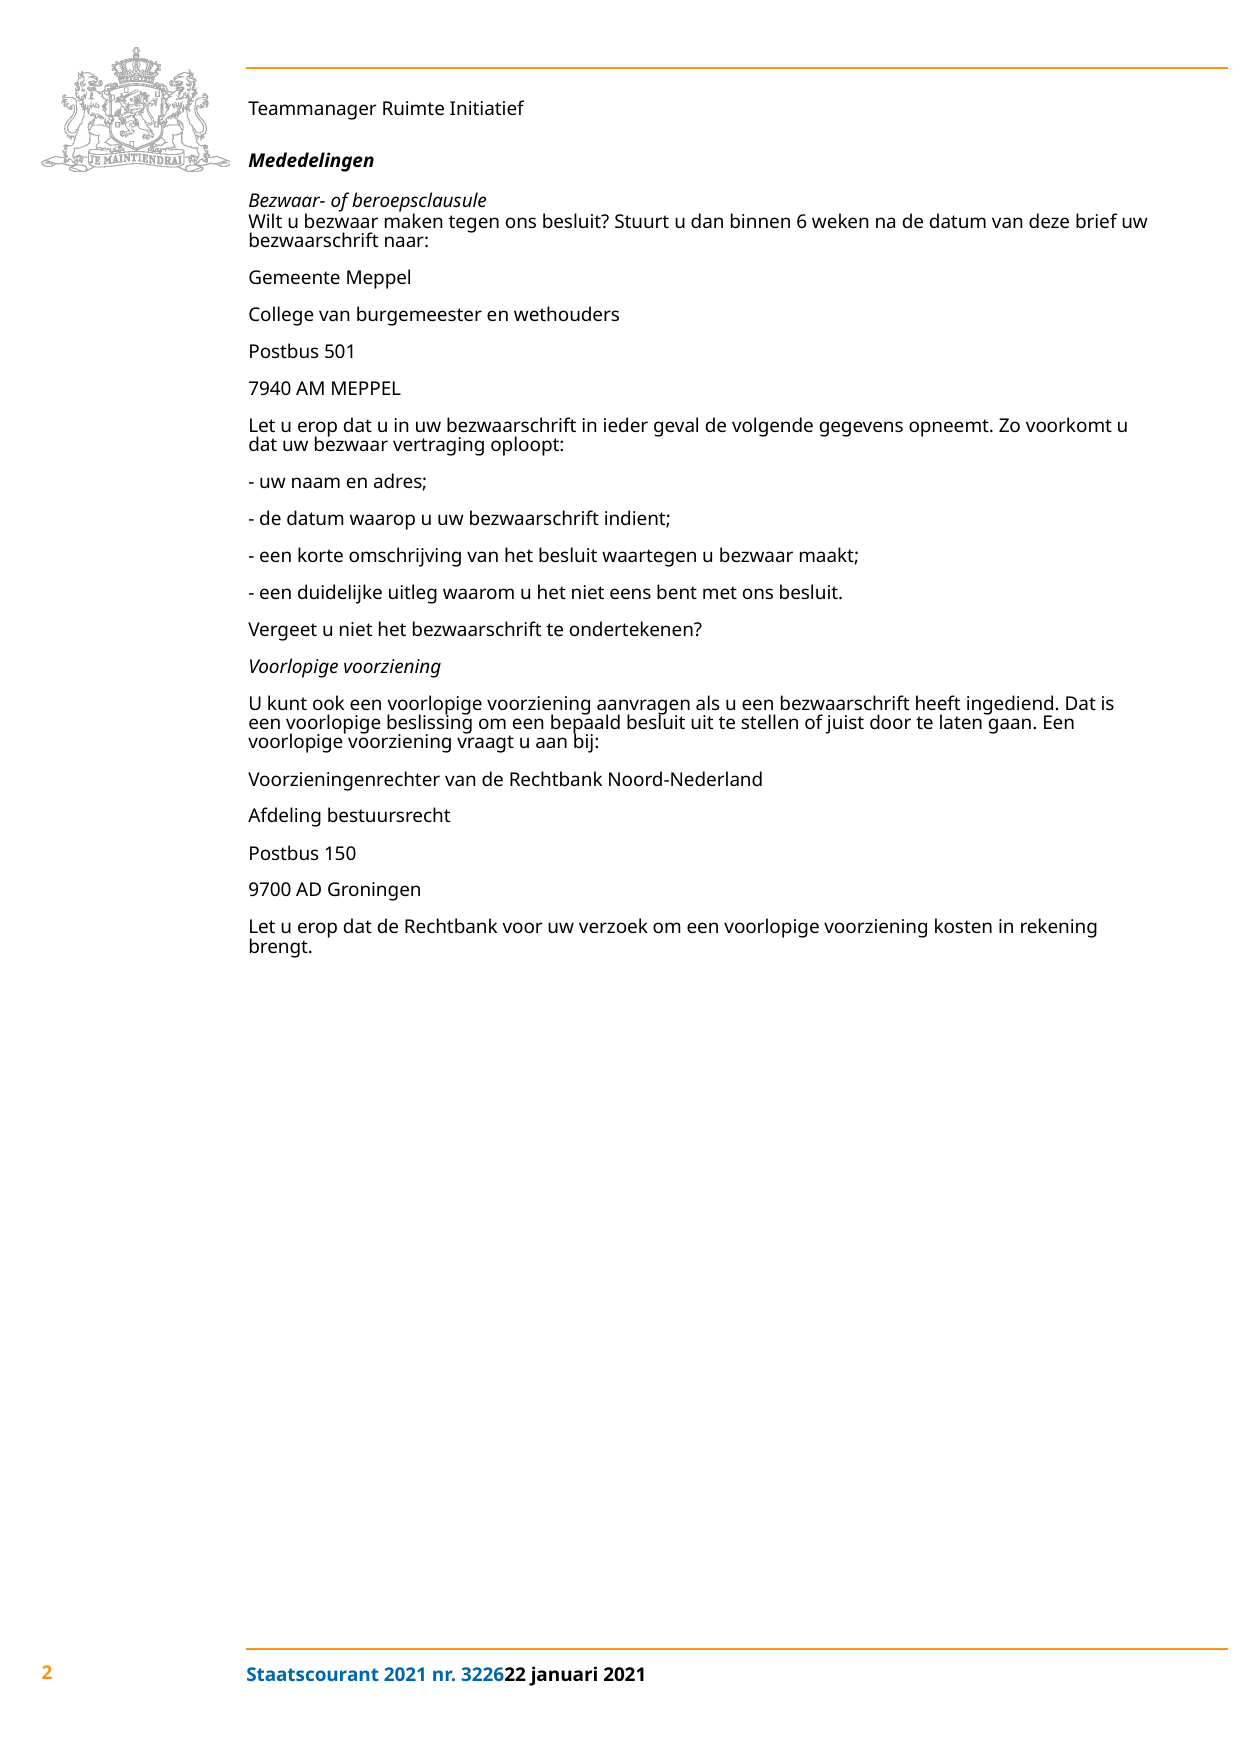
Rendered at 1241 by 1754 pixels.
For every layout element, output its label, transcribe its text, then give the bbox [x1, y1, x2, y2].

text Voorzieningenrechter van de Rechtbank Noord-Nederland [248, 771, 1152, 790]
text Gemeente Meppel [248, 269, 1152, 288]
text Vergeet u niet het bezwaarschrift te ondertekenen? [248, 621, 1152, 640]
text Mededelingen [248, 148, 1152, 173]
text Postbus 150 [248, 844, 1152, 864]
text - een duidelijke uitleg waarom u het niet eens bent met ons besluit. [248, 584, 1152, 603]
text Let u erop dat u in uw bezwaarschrift in ieder geval de volgende gegevens opneemt. Zo voorkomt u dat uw bezwaar vertraging oploopt: [248, 417, 1152, 455]
text Wilt u bezwaar maken tegen ons besluit? Stuurt u dan binnen 6 weken na de datum van deze brief uw bezwaarschrift naar: [248, 213, 1152, 251]
text U kunt ook een voorlopige voorziening aanvragen als u een bezwaarschrift heeft ingediend. Dat is een voorlopige beslissing om een bepaald besluit uit te stellen of juist door te laten gaan. Een voorlopige voorziening vraagt u aan bij: [248, 695, 1152, 753]
text College van burgemeester en wethouders [248, 306, 1152, 325]
text - de datum waarop u uw bezwaarschrift indient; [248, 510, 1152, 529]
text Bezwaar- of beroepsclausule [248, 187, 1152, 213]
picture [41, 47, 231, 172]
text 7940 AM MEPPEL [248, 380, 1152, 399]
text Postbus 501 [248, 343, 1152, 362]
text Teammanager Ruimte Initiatief [248, 95, 1152, 121]
text - uw naam en adres; [248, 473, 1152, 492]
text Voorlopige voorziening [248, 658, 1152, 677]
text Let u erop dat de Rechtbank voor uw verzoek om een voorlopige voorziening kosten in rekening brengt. [248, 918, 1152, 957]
text - een korte omschrijving van het besluit waartegen u bezwaar maakt; [248, 547, 1152, 566]
text Afdeling bestuursrecht [248, 807, 1152, 827]
text 9700 AD Groningen [248, 881, 1152, 901]
